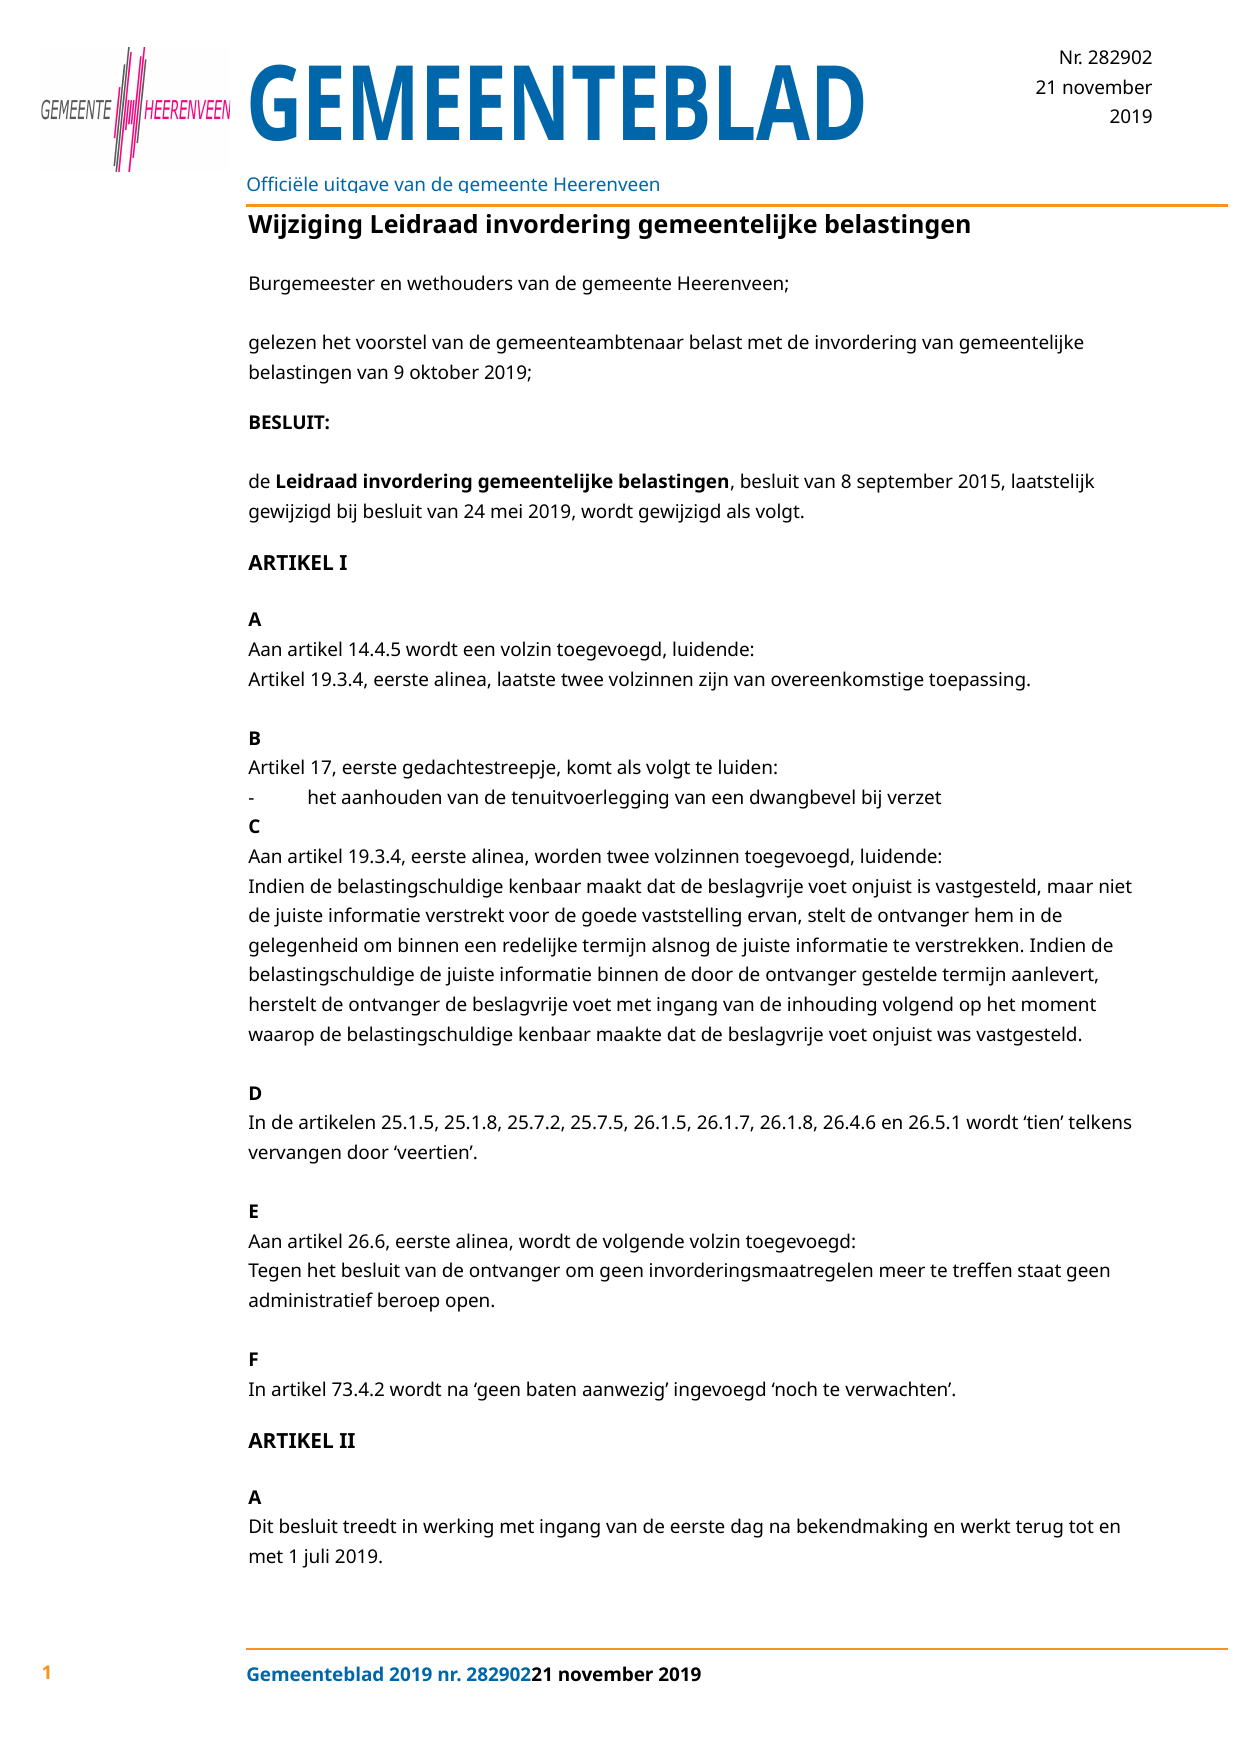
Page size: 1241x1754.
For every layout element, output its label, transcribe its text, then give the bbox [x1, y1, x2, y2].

text A [248, 1484, 1152, 1510]
text Artikel 17, eerste gedachtestreepje, komt als volgt te luiden: [248, 754, 1152, 780]
text Aan artikel 26.6, eerste alinea, wordt de volgende volzin toegevoegd: [248, 1228, 1152, 1253]
text Dit besluit treedt in werking met ingang van de eerste dag na bekendmaking en werkt terug tot en met 1 juli 2019. [248, 1514, 1152, 1569]
text Indien de belastingschuldige kenbaar maakt dat de beslagvrije voet onjuist is vastgesteld, maar niet de juiste informatie verstrekt voor de goede vaststelling ervan, stelt de ontvanger hem in de gelegenheid om binnen een redelijke termijn alsnog de juiste informatie te verstrekken. Indien de belastingschuldige de juiste informatie binnen de door de ontvanger gestelde termijn aanlevert, herstelt de ontvanger de beslagvrije voet met ingang van de inhouding volgend op het moment waarop de belastingschuldige kenbaar maakte dat de beslagvrije voet onjuist was vastgesteld. [248, 873, 1152, 1046]
text E [248, 1198, 1152, 1224]
text ARTIKEL I [248, 548, 1152, 577]
text Tegen het besluit van de ontvanger om geen invorderingsmaatregelen meer te treffen staat geen administratief beroep open. [248, 1257, 1152, 1313]
text D [248, 1080, 1152, 1106]
text A [248, 607, 1152, 632]
text de Leidraad invordering gemeentelijke belastingen, besluit van 8 september 2015, laatstelijk gewijzigd bij besluit van 24 mei 2019, wordt gewijzigd als volgt. [248, 468, 1152, 524]
text Artikel 19.3.4, eerste alinea, laatste twee volzinnen zijn van overeenkomstige toepassing. [248, 666, 1152, 691]
text C [248, 814, 1152, 839]
text In artikel 73.4.2 wordt na ‘geen baten aanwezig’ ingevoegd ‘noch te verwachten’. [248, 1376, 1152, 1401]
picture [41, 47, 231, 172]
text Aan artikel 14.4.5 wordt een volzin toegevoegd, luidende: [248, 636, 1152, 662]
text B [248, 725, 1152, 751]
text Aan artikel 19.3.4, eerste alinea, worden twee volzinnen toegevoegd, luidende: [248, 843, 1152, 869]
text Burgemeester en wethouders van de gemeente Heerenveen; [248, 270, 1152, 296]
text Wijziging Leidraad invordering gemeentelijke belastingen [248, 207, 1152, 241]
text In de artikelen 25.1.5, 25.1.8, 25.7.2, 25.7.5, 26.1.5, 26.1.7, 26.1.8, 26.4.6 en 26.5.1 wordt ‘tien’ telkens vervangen door ‘veertien’. [248, 1109, 1152, 1165]
text gelezen het voorstel van de gemeenteambtenaar belast met de invordering van gemeentelijke belastingen van 9 oktober 2019; [248, 329, 1152, 385]
list het aanhouden van de tenuitvoerlegging van een dwangbevel bij verzet [248, 784, 1152, 810]
text F [248, 1346, 1152, 1372]
text BESLUIT: [248, 409, 1152, 435]
text ARTIKEL II [248, 1426, 1152, 1454]
